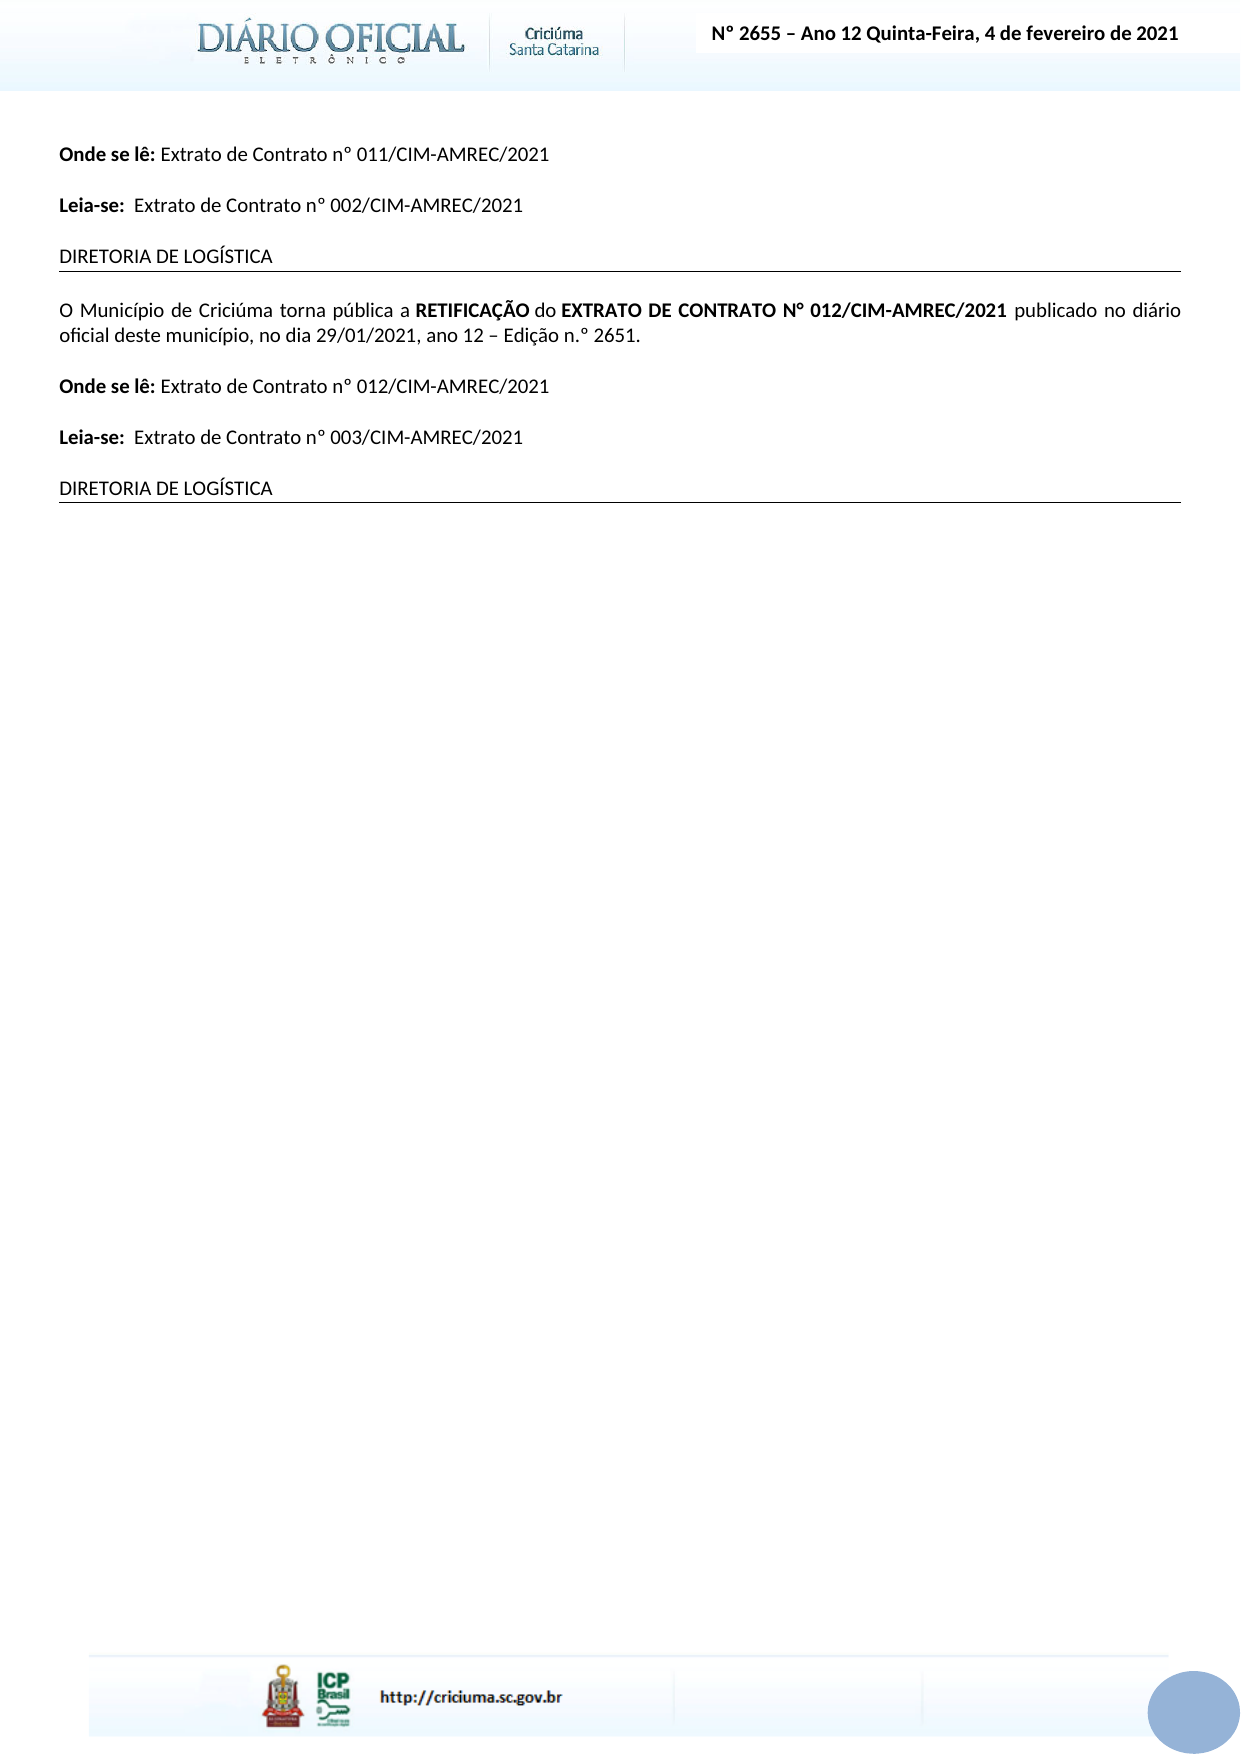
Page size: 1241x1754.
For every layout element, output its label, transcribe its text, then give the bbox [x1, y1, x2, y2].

text DIRETORIA DE LOGÍSTICA [59, 475, 1181, 502]
text Leia-se: Extrato de Contrato nº 003/CIM-AMREC/2021 [59, 424, 1181, 449]
text Onde se lê: Extrato de Contrato nº 011/CIM-AMREC/2021 [59, 141, 1181, 167]
text Onde se lê: Extrato de Contrato nº 012/CIM-AMREC/2021 [59, 373, 1181, 399]
text DIRETORIA DE LOGÍSTICA [59, 243, 1181, 271]
text O Município de Criciúma torna pública a RETIFICAÇÃO do EXTRATO DE CONTRATO N° 012/CIM-AMREC/2021 publicado no diário oficial deste município, no dia 29/01/2021, ano 12 – Edição n.º 2651. [59, 297, 1181, 348]
text Leia-se: Extrato de Contrato nº 002/CIM-AMREC/2021 [59, 192, 1181, 218]
